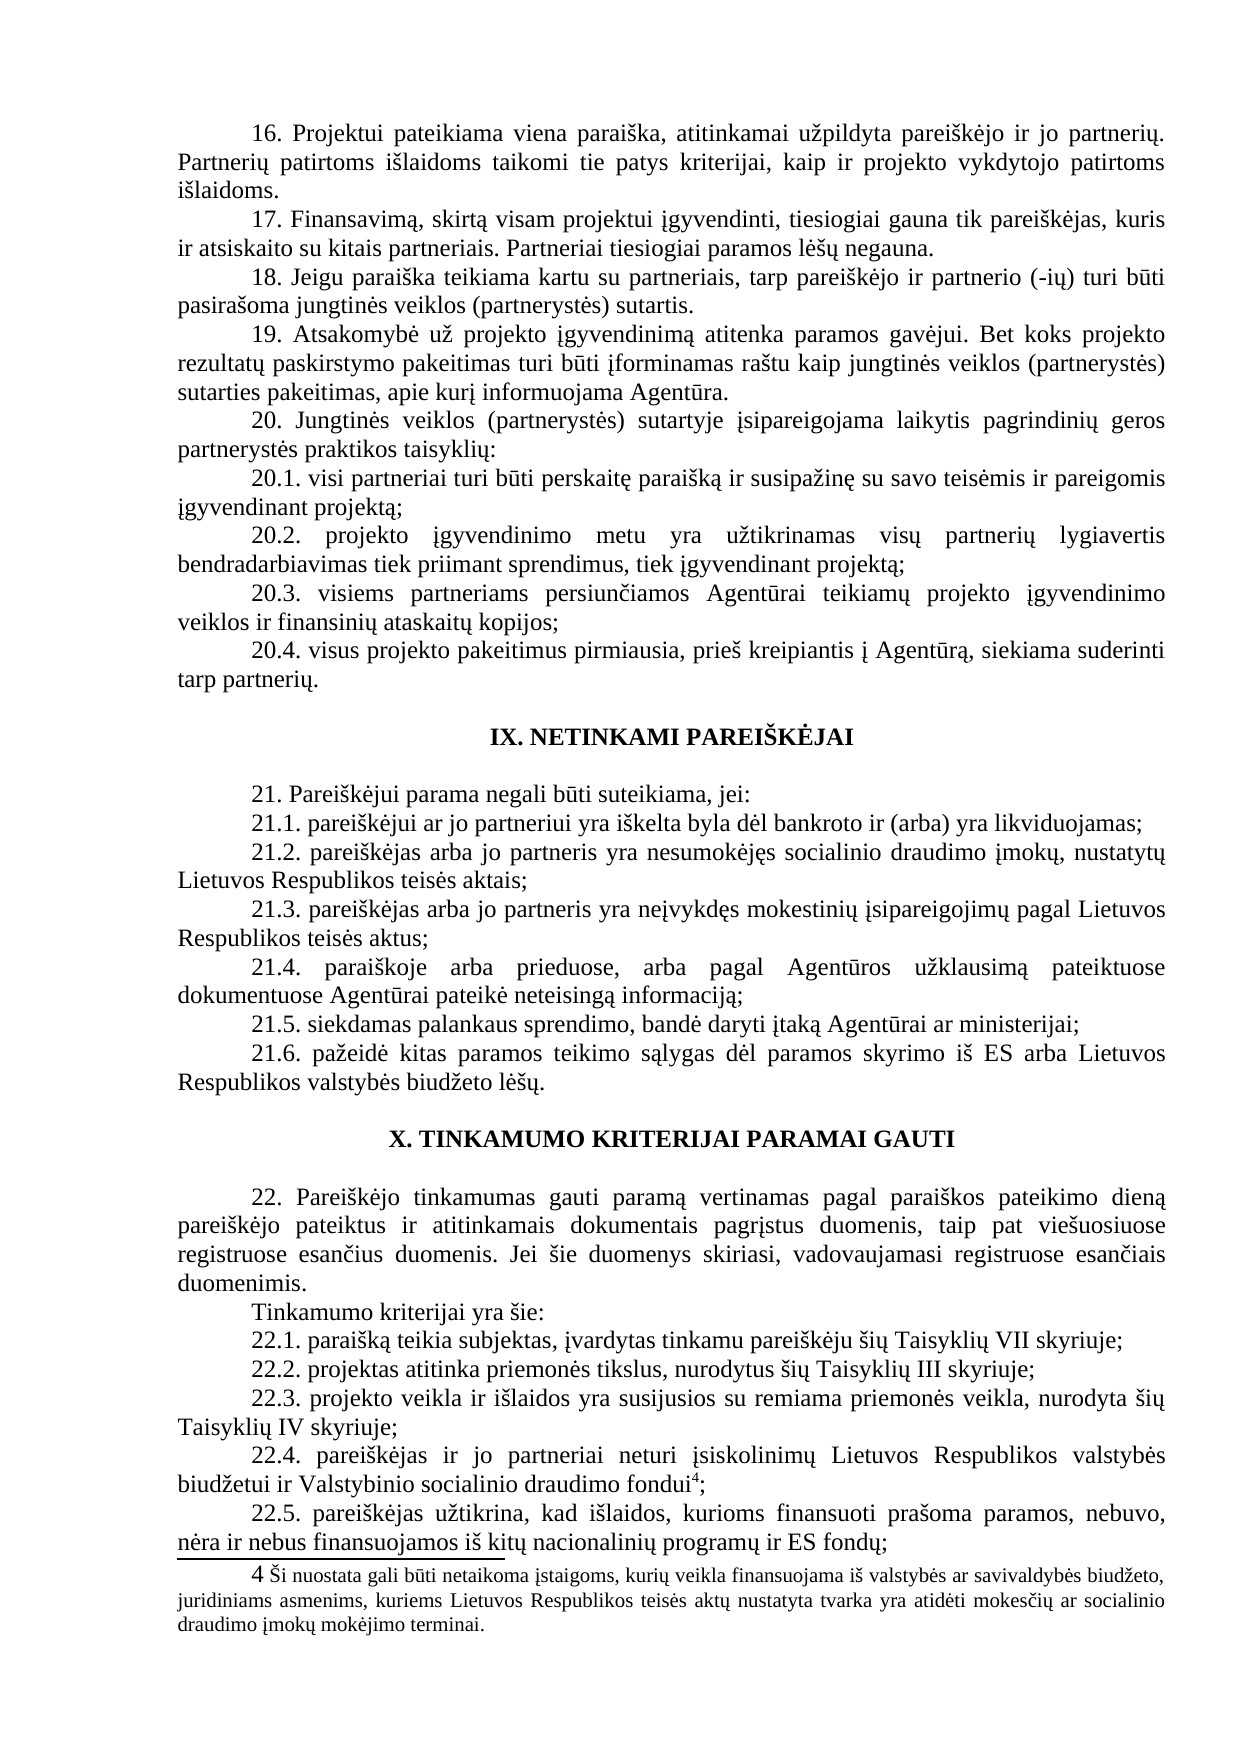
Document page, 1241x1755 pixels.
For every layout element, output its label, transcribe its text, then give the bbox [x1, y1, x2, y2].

text 21.1. pareiškėjui ar jo partneriui yra iškelta byla dėl bankroto ir (arba) yra likviduojamas; [177, 808, 1166, 837]
text 18. Jeigu paraiška teikiama kartu su partneriais, tarp pareiškėjo ir partnerio (-ių) turi būti pasirašoma jungtinės veiklos (partnerystės) sutartis. [177, 262, 1166, 319]
text Ši nuostata gali būti netaikoma įstaigoms, kurių veikla finansuojama iš valstybės ar savivaldybės biudžeto, juridiniams asmenims, kuriems Lietuvos Respublikos teisės aktų nustatyta tvarka yra atidėti mokesčių ar socialinio draudimo įmokų mokėjimo terminai. [177, 1559, 1166, 1636]
text 16. Projektui pateikiama viena paraiška, atitinkamai užpildyta pareiškėjo ir jo partnerių. Partnerių patirtoms išlaidoms taikomi tie patys kriterijai, kaip ir projekto vykdytojo patirtoms išlaidoms. [177, 118, 1166, 204]
text 17. Finansavimą, skirtą visam projektui įgyvendinti, tiesiogiai gauna tik pareiškėjas, kuris ir atsiskaito su kitais partneriais. Partneriai tiesiogiai paramos lėšų negauna. [177, 204, 1166, 262]
text 21.4. paraiškoje arba prieduose, arba pagal Agentūros užklausimą pateiktuose dokumentuose Agentūrai pateikė neteisingą informaciją; [177, 952, 1166, 1009]
text 20. Jungtinės veiklos (partnerystės) sutartyje įsipareigojama laikytis pagrindinių geros partnerystės praktikos taisyklių: [177, 406, 1166, 463]
text 22.1. paraišką teikia subjektas, įvardytas tinkamu pareiškėju šių Taisyklių VII skyriuje; [177, 1326, 1166, 1354]
text 22.4. pareiškėjas ir jo partneriai neturi įsiskolinimų Lietuvos Respublikos valstybės biudžetui ir Valstybinio socialinio draudimo fondui; [177, 1441, 1166, 1498]
text 19. Atsakomybė už projekto įgyvendinimą atitenka paramos gavėjui. Bet koks projekto rezultatų paskirstymo pakeitimas turi būti įforminamas raštu kaip jungtinės veiklos (partnerystės) sutarties pakeitimas, apie kurį informuojama Agentūra. [177, 319, 1166, 406]
text 20.4. visus projekto pakeitimus pirmiausia, prieš kreipiantis į Agentūrą, siekiama suderinti tarp partnerių. [177, 636, 1166, 693]
text 21.6. pažeidė kitas paramos teikimo sąlygas dėl paramos skyrimo iš ES arba Lietuvos Respublikos valstybės biudžeto lėšų. [177, 1038, 1166, 1096]
text 21. Pareiškėjui parama negali būti suteikiama, jei: [177, 779, 1166, 808]
text IX. NETINKAMI PAREIŠKĖJAI [177, 722, 1166, 751]
text 21.3. pareiškėjas arba jo partneris yra neįvykdęs mokestinių įsipareigojimų pagal Lietuvos Respublikos teisės aktus; [177, 894, 1166, 952]
text 22. Pareiškėjo tinkamumas gauti paramą vertinamas pagal paraiškos pateikimo dieną pareiškėjo pateiktus ir atitinkamais dokumentais pagrįstus duomenis, taip pat viešuosiuose registruose esančius duomenis. Jei šie duomenys skiriasi, vadovaujamasi registruose esančiais duomenimis. [177, 1182, 1166, 1297]
text 21.2. pareiškėjas arba jo partneris yra nesumokėjęs socialinio draudimo įmokų, nustatytų Lietuvos Respublikos teisės aktais; [177, 837, 1166, 894]
text 22.2. projektas atitinka priemonės tikslus, nurodytus šių Taisyklių III skyriuje; [177, 1354, 1166, 1383]
text 20.2. projekto įgyvendinimo metu yra užtikrinamas visų partnerių lygiavertis bendradarbiavimas tiek priimant sprendimus, tiek įgyvendinant projektą; [177, 521, 1166, 578]
text 20.3. visiems partneriams persiunčiamos Agentūrai teikiamų projekto įgyvendinimo veiklos ir finansinių ataskaitų kopijos; [177, 578, 1166, 636]
text X. TINKAMUMO KRITERIJAI PARAMAI GAUTI [177, 1124, 1166, 1153]
text 22.3. projekto veikla ir išlaidos yra susijusios su remiama priemonės veikla, nurodyta šių Taisyklių IV skyriuje; [177, 1383, 1166, 1441]
text 20.1. visi partneriai turi būti perskaitę paraišką ir susipažinę su savo teisėmis ir pareigomis įgyvendinant projektą; [177, 463, 1166, 521]
text Tinkamumo kriterijai yra šie: [177, 1297, 1166, 1326]
text 22.5. pareiškėjas užtikrina, kad išlaidos, kurioms finansuoti prašoma paramos, nebuvo, nėra ir nebus finansuojamos iš kitų nacionalinių programų ir ES fondų; [177, 1498, 1166, 1556]
text 21.5. siekdamas palankaus sprendimo, bandė daryti įtaką Agentūrai ar ministerijai; [177, 1009, 1166, 1038]
